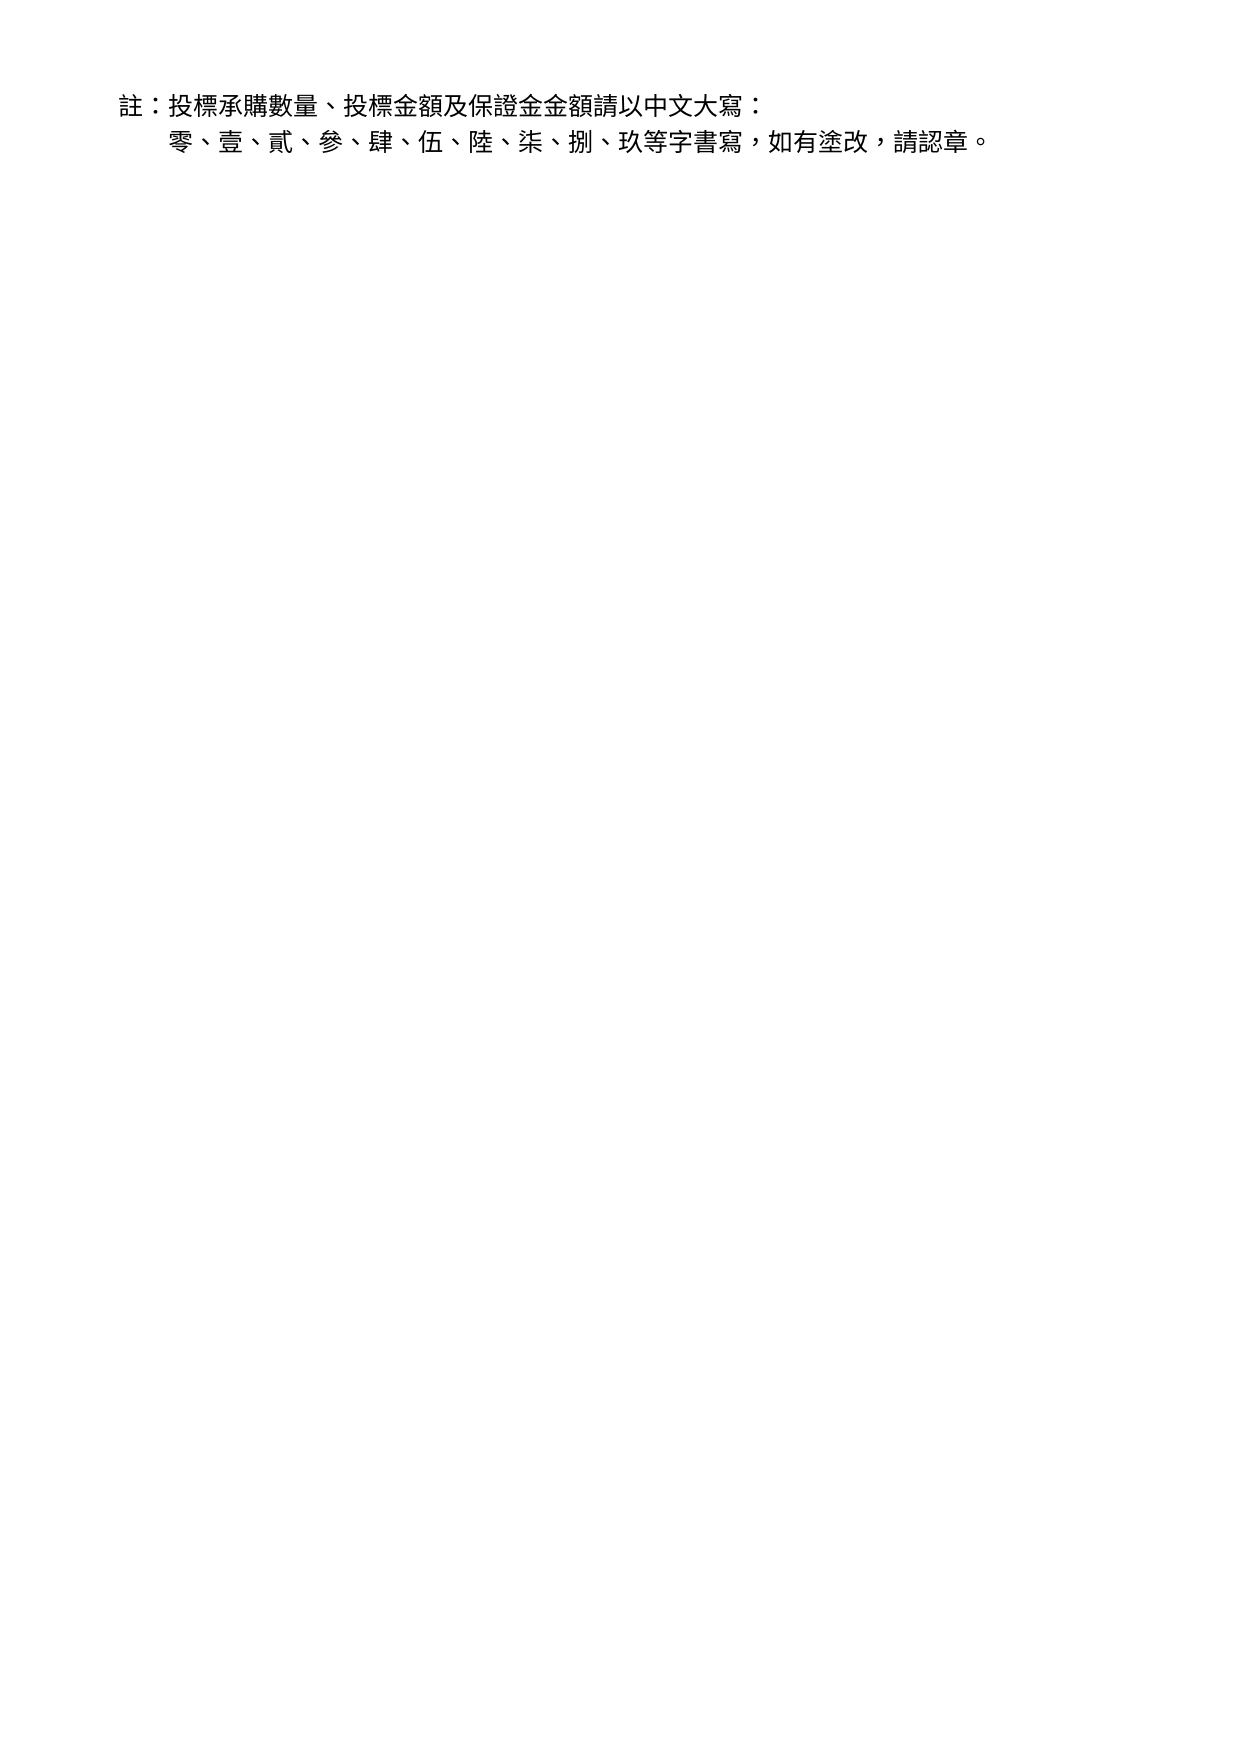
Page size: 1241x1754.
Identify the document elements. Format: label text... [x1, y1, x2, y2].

text 註：投標承購數量、投標金額及保證金金額請以中文大寫： [118, 86, 1122, 122]
text 零、壹、貳、參、肆、伍、陸、柒、捌、玖等字書寫，如有塗改，請認章。 [118, 122, 1122, 159]
